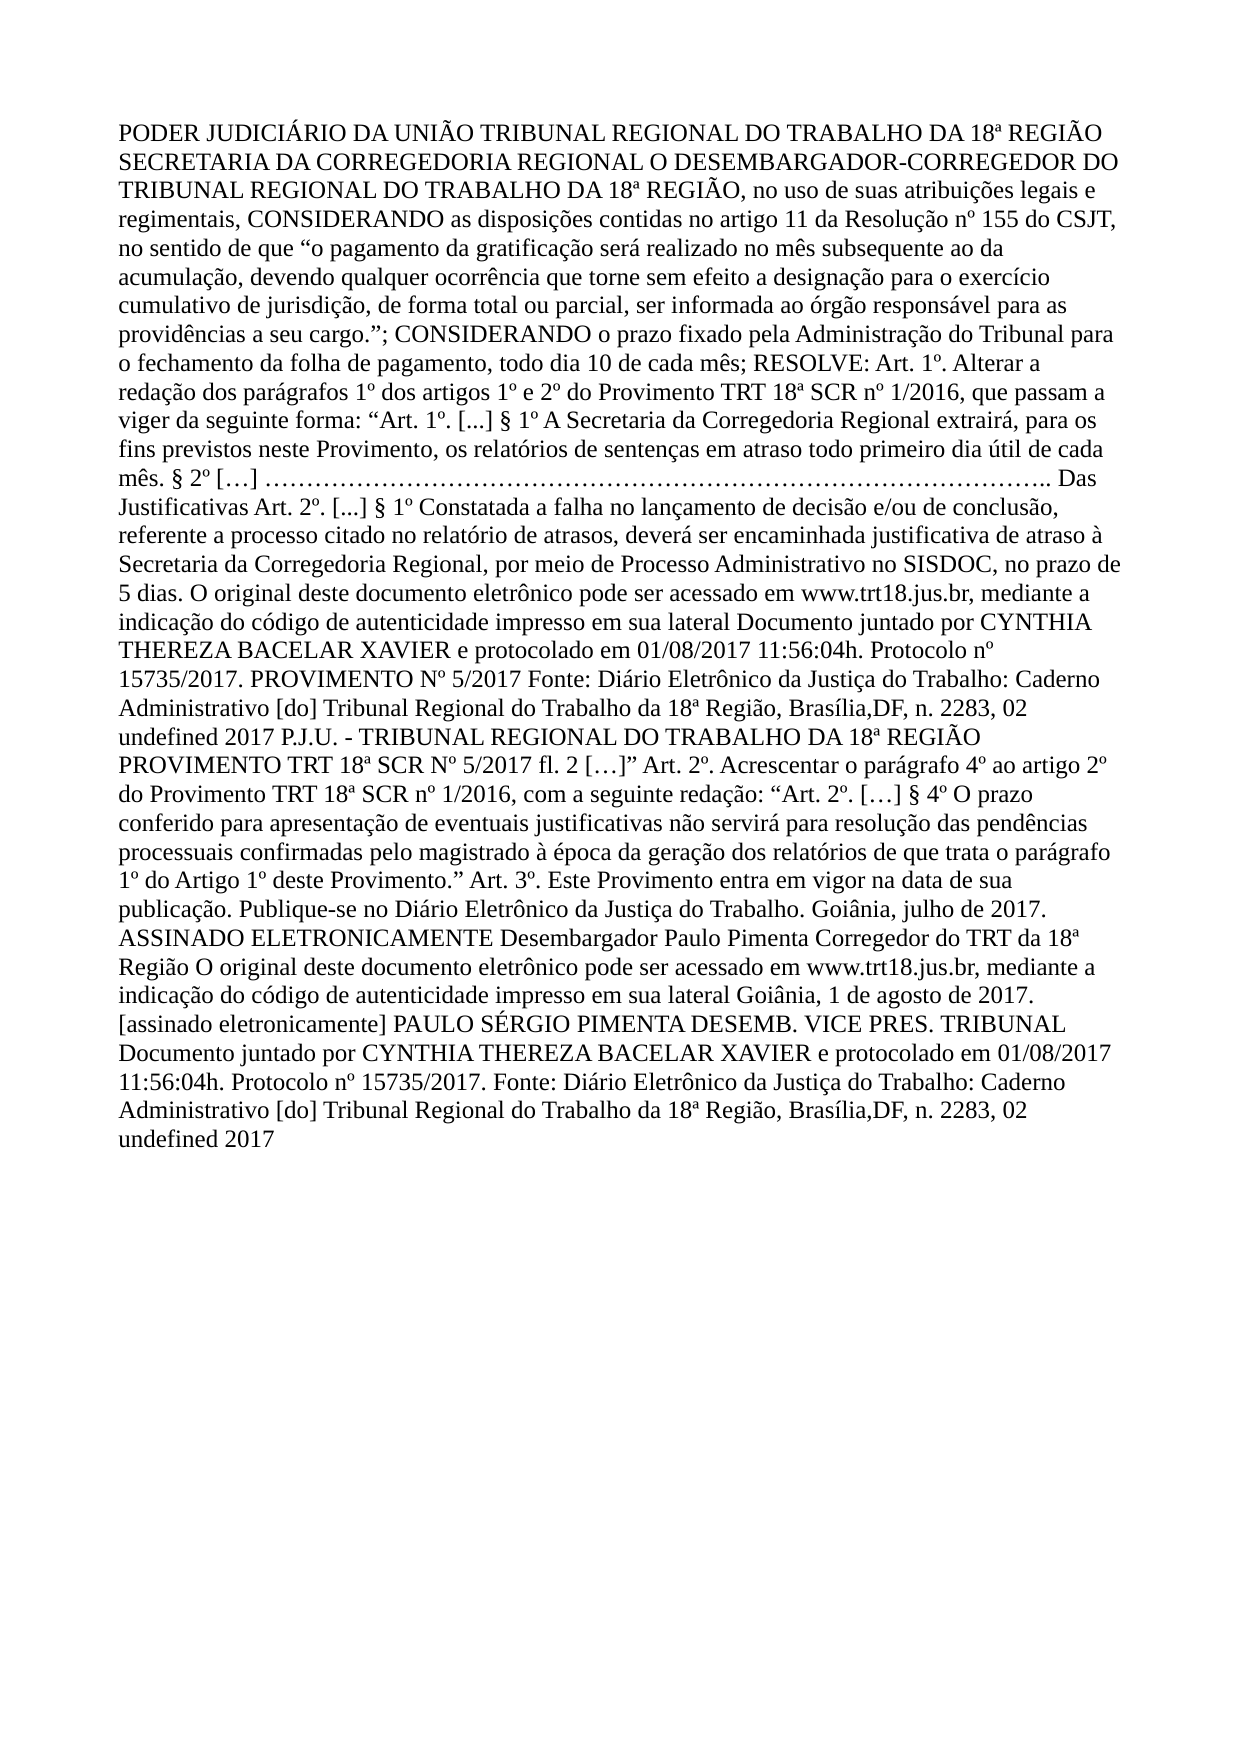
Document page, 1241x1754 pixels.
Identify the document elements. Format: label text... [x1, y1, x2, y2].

text PODER JUDICIÁRIO DA UNIÃO TRIBUNAL REGIONAL DO TRABALHO DA 18ª REGIÃO SECRETARIA DA CORREGEDORIA REGIONAL O DESEMBARGADOR-CORREGEDOR DO TRIBUNAL REGIONAL DO TRABALHO DA 18ª REGIÃO, no uso de suas atribuições legais e regimentais, CONSIDERANDO as disposições contidas no artigo 11 da Resolução nº 155 do CSJT, no sentido de que “o pagamento da gratificação será realizado no mês subsequente ao da acumulação, devendo qualquer ocorrência que torne sem efeito a designação para o exercício cumulativo de jurisdição, de forma total ou parcial, ser informada ao órgão responsável para as providências a seu cargo.”; CONSIDERANDO o prazo fixado pela Administração do Tribunal para o fechamento da folha de pagamento, todo dia 10 de cada mês; RESOLVE: Art. 1º. Alterar a redação dos parágrafos 1º dos artigos 1º e 2º do Provimento TRT 18ª SCR nº 1/2016, que passam a viger da seguinte forma: “Art. 1º. [...] § 1º A Secretaria da Corregedoria Regional extrairá, para os fins previstos neste Provimento, os relatórios de sentenças em atraso todo primeiro dia útil de cada mês. § 2º […] ………………………………………………………………………………….. Das Justificativas Art. 2º. [...] § 1º Constatada a falha no lançamento de decisão e/ou de conclusão, referente a processo citado no relatório de atrasos, deverá ser encaminhada justificativa de atraso à Secretaria da Corregedoria Regional, por meio de Processo Administrativo no SISDOC, no prazo de 5 dias. O original deste documento eletrônico pode ser acessado em www.trt18.jus.br, mediante a indicação do código de autenticidade impresso em sua lateral Documento juntado por CYNTHIA THEREZA BACELAR XAVIER e protocolado em 01/08/2017 11:56:04h. Protocolo nº 15735/2017. PROVIMENTO Nº 5/2017 Fonte: Diário Eletrônico da Justiça do Trabalho: Caderno Administrativo [do] Tribunal Regional do Trabalho da 18ª Região, Brasília,DF, n. 2283, 02 undefined 2017 P.J.U. - TRIBUNAL REGIONAL DO TRABALHO DA 18ª REGIÃO PROVIMENTO TRT 18ª SCR Nº 5/2017 fl. 2 […]” Art. 2º. Acrescentar o parágrafo 4º ao artigo 2º do Provimento TRT 18ª SCR nº 1/2016, com a seguinte redação: “Art. 2º. […] § 4º O prazo conferido para apresentação de eventuais justificativas não servirá para resolução das pendências processuais confirmadas pelo magistrado à época da geração dos relatórios de que trata o parágrafo 1º do Artigo 1º deste Provimento.” Art. 3º. Este Provimento entra em vigor na data de sua publicação. Publique-se no Diário Eletrônico da Justiça do Trabalho. Goiânia, julho de 2017. ASSINADO ELETRONICAMENTE Desembargador Paulo Pimenta Corregedor do TRT da 18ª Região O original deste documento eletrônico pode ser acessado em www.trt18.jus.br, mediante a indicação do código de autenticidade impresso em sua lateral Goiânia, 1 de agosto de 2017. [assinado eletronicamente] PAULO SÉRGIO PIMENTA DESEMB. VICE PRES. TRIBUNAL Documento juntado por CYNTHIA THEREZA BACELAR XAVIER e protocolado em 01/08/2017 11:56:04h. Protocolo nº 15735/2017. Fonte: Diário Eletrônico da Justiça do Trabalho: Caderno Administrativo [do] Tribunal Regional do Trabalho da 18ª Região, Brasília,DF, n. 2283, 02 undefined 2017 [118, 118, 1122, 1153]
